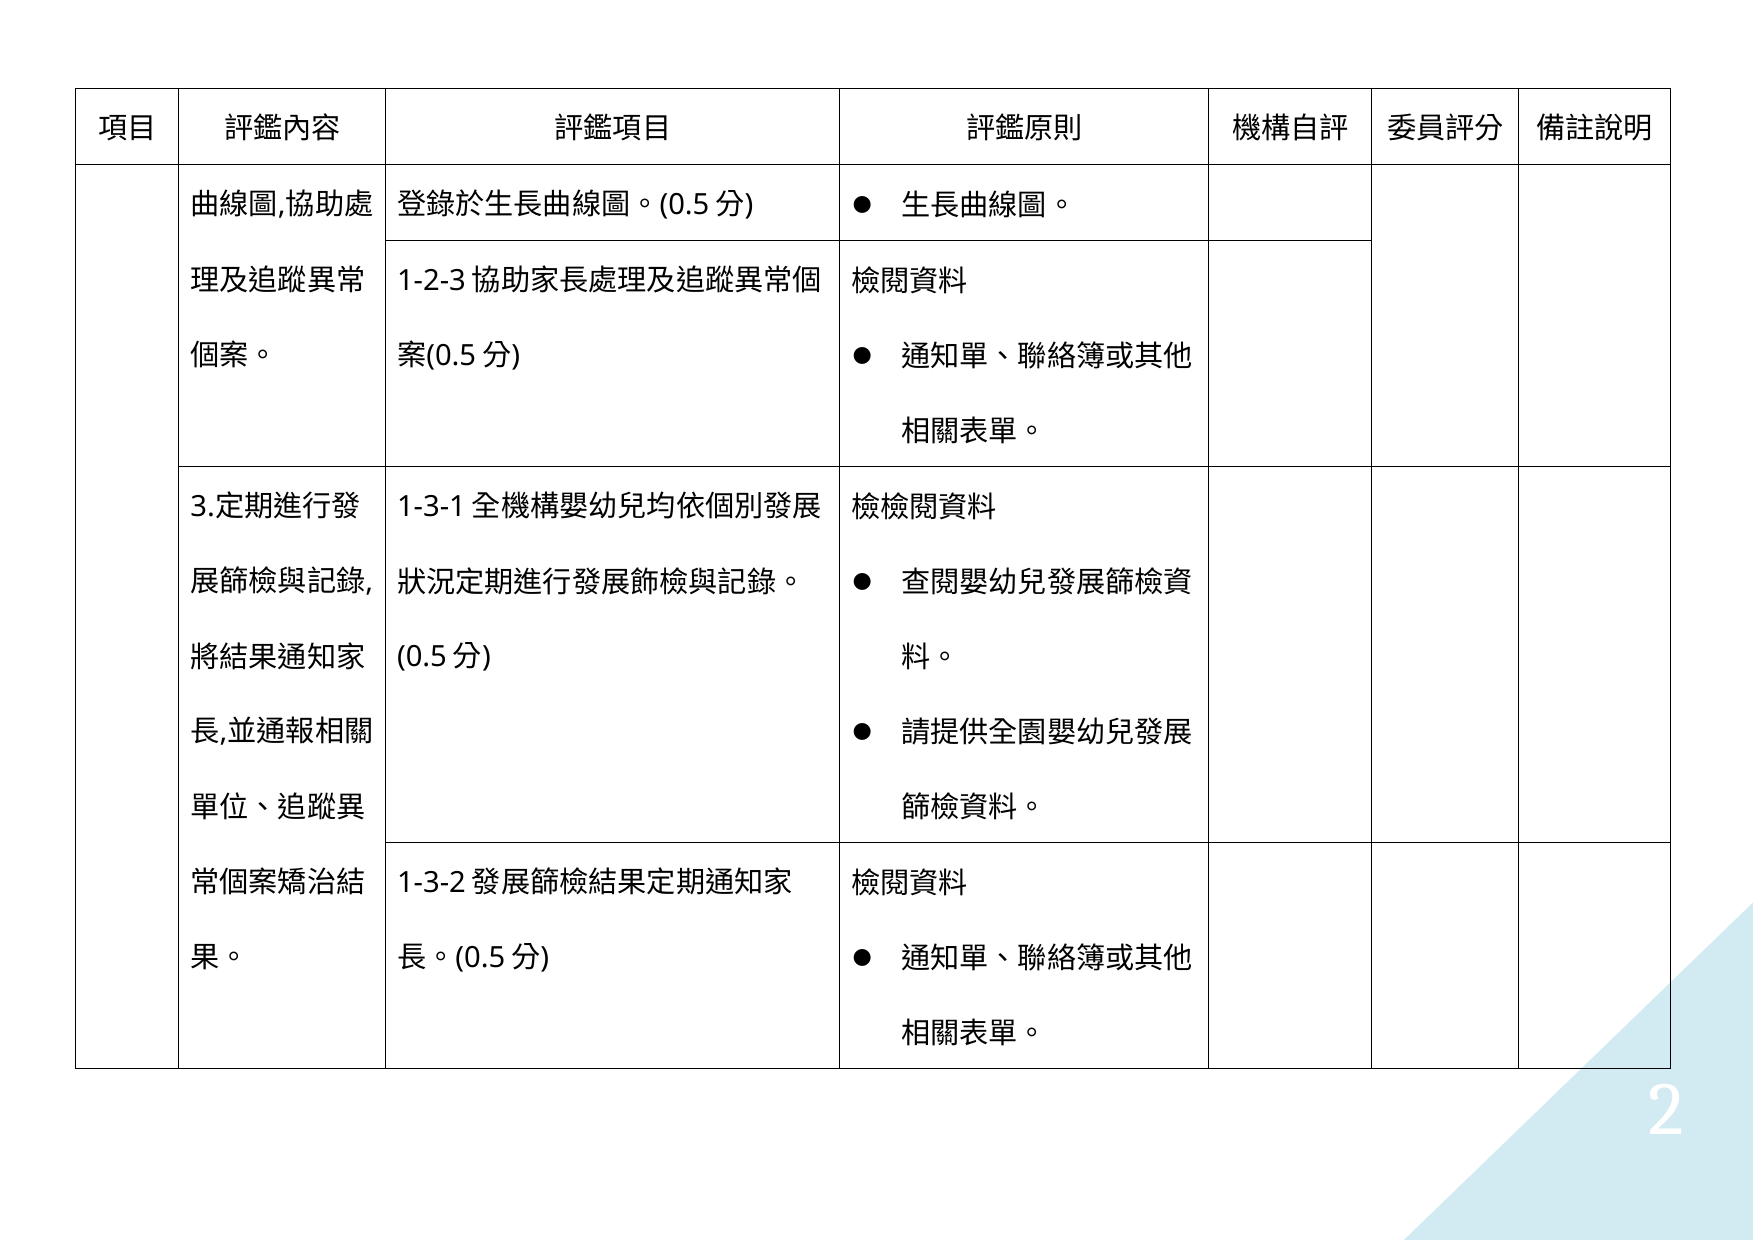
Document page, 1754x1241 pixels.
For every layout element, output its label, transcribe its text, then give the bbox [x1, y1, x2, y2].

table_header 評鑑項目 [386, 89, 839, 164]
table_cell [1209, 165, 1371, 240]
table_cell 1-3-1全機構嬰幼兒均依個別發展狀況定期進行發展飾檢與記錄。(0.5分) [386, 467, 839, 842]
table_cell 3.定期進行發展篩檢與記錄,將結果通知家長,並通報相關單位、追蹤異常個案矯治結果。 [179, 467, 385, 1068]
table_cell 登錄於生長曲線圖。(0.5分) [386, 165, 839, 240]
table_cell 1-3-2發展篩檢結果定期通知家長。(0.5分) [386, 843, 839, 1068]
table_header 項目 [76, 89, 178, 164]
table_cell [1372, 467, 1518, 842]
table_header 委員評分 [1372, 89, 1518, 164]
table_cell 檢閱資料 通知單、聯絡簿或其他相關表單。 [840, 241, 1208, 466]
table_cell [1209, 241, 1371, 466]
table_cell [1209, 843, 1371, 1068]
table_cell 檢閱資料 生長曲線圖。 [840, 165, 1208, 240]
table_cell 檢檢閱資料 查閱嬰幼兒發展篩檢資料。 請提供全園嬰幼兒發展篩檢資料。 [840, 467, 1208, 842]
table_cell [1519, 467, 1670, 842]
table_header 評鑑內容 [179, 89, 385, 164]
table_cell [1209, 467, 1371, 842]
table_cell [1372, 843, 1518, 1068]
table_header 評鑑原則 [840, 89, 1208, 164]
table_cell [1519, 843, 1670, 1068]
table_cell 檢閱資料 通知單、聯絡簿或其他相關表單。 [840, 843, 1208, 1068]
table_cell 1-2-3協助家長處理及追蹤異常個案(0.5分) [386, 241, 839, 466]
table_header 機構自評 [1209, 89, 1371, 164]
table_header 備註說明 [1519, 89, 1670, 164]
